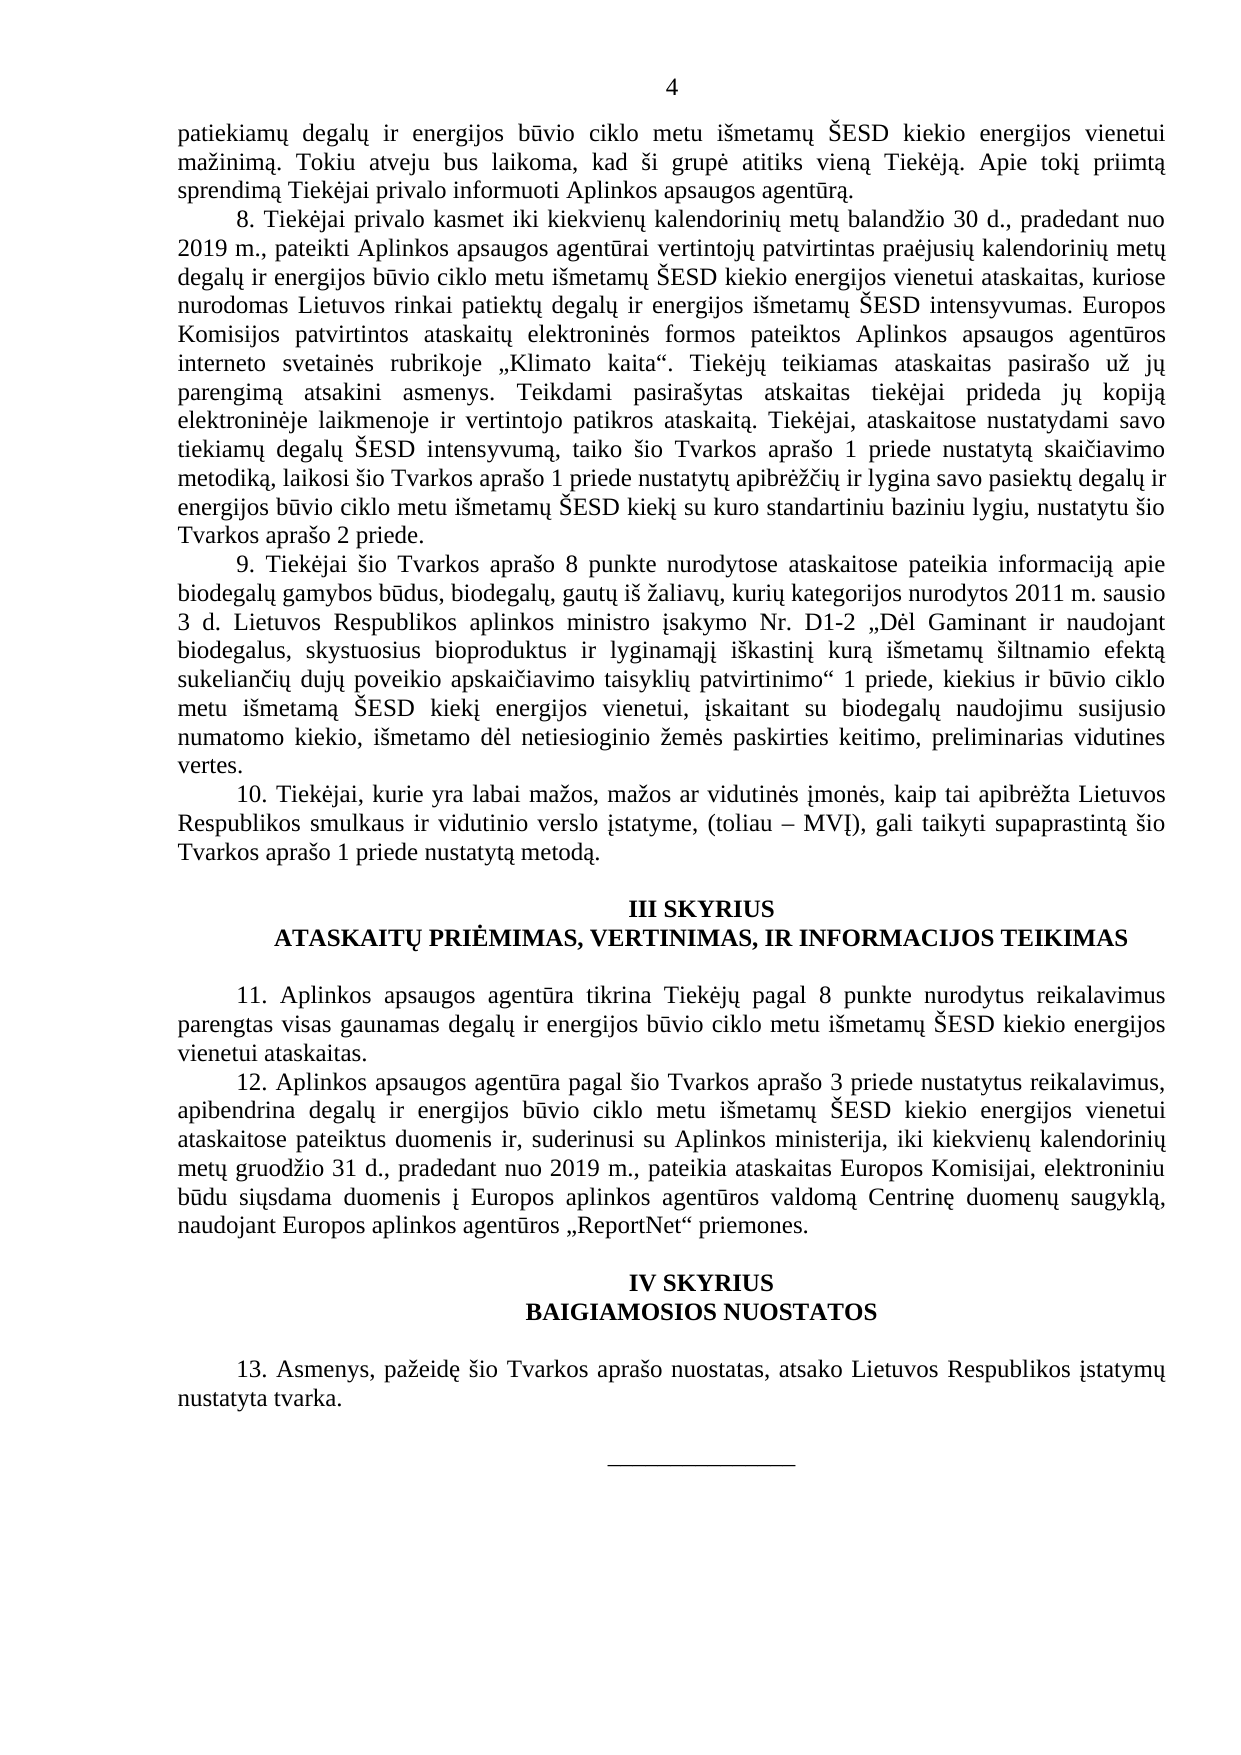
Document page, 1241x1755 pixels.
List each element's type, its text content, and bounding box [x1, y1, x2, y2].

text BAIGIAMOSIOS NUOSTATOS [177, 1297, 1166, 1326]
text 10. Tiekėjai, kurie yra labai mažos, mažos ar vidutinės įmonės, kaip tai apibrėžta Lietuvos Respublikos smulkaus ir vidutinio verslo įstatyme, (toliau – MVĮ), gali taikyti supaprastintą šio Tvarkos aprašo 1 priede nustatytą metodą. [177, 779, 1166, 866]
text 9. Tiekėjai šio Tvarkos aprašo 8 punkte nurodytose ataskaitose pateikia informaciją apie biodegalų gamybos būdus, biodegalų, gautų iš žaliavų, kurių kategorijos nurodytos 2011 m. sausio 3 d. Lietuvos Respublikos aplinkos ministro įsakymo Nr. D1-2 „Dėl Gaminant ir naudojant biodegalus, skystuosius bioproduktus ir lyginamąjį iškastinį kurą išmetamų šiltnamio efektą sukeliančių dujų poveikio apskaičiavimo taisyklių patvirtinimo“ 1 priede, kiekius ir būvio ciklo metu išmetamą ŠESD kiekį energijos vienetui, įskaitant su biodegalų naudojimu susijusio numatomo kiekio, išmetamo dėl netiesioginio žemės paskirties keitimo, preliminarias vidutines vertes. [177, 549, 1166, 779]
text III SKYRIUS [177, 894, 1166, 923]
text ataskaitų priėmimas, vertinimas, ir informacijos teikimas [177, 923, 1166, 952]
text 11. Aplinkos apsaugos agentūra tikrina Tiekėjų pagal 8 punkte nurodytus reikalavimus parengtas visas gaunamas degalų ir energijos būvio ciklo metu išmetamų ŠESD kiekio energijos vienetui ataskaitas. [177, 981, 1166, 1067]
text patiekiamų degalų ir energijos būvio ciklo metu išmetamų ŠESD kiekio energijos vienetui mažinimą. Tokiu atveju bus laikoma, kad ši grupė atitiks vieną Tiekėją. Apie tokį priimtą sprendimą Tiekėjai privalo informuoti Aplinkos apsaugos agentūrą. [177, 118, 1166, 204]
text IV SKYRIUS [177, 1268, 1166, 1297]
text _______________ [177, 1441, 1166, 1469]
text 13. Asmenys, pažeidę šio Tvarkos aprašo nuostatas, atsako Lietuvos Respublikos įstatymų nustatyta tvarka. [177, 1354, 1166, 1412]
text 8. Tiekėjai privalo kasmet iki kiekvienų kalendorinių metų balandžio 30 d., pradedant nuo 2019 m., pateikti Aplinkos apsaugos agentūrai vertintojų patvirtintas praėjusių kalendorinių metų degalų ir energijos būvio ciklo metu išmetamų ŠESD kiekio energijos vienetui ataskaitas, kuriose nurodomas Lietuvos rinkai patiektų degalų ir energijos išmetamų ŠESD intensyvumas. Europos Komisijos patvirtintos ataskaitų elektroninės formos pateiktos Aplinkos apsaugos agentūros interneto svetainės rubrikoje „Klimato kaita“. Tiekėjų teikiamas ataskaitas pasirašo už jų parengimą atsakini asmenys. Teikdami pasirašytas atskaitas tiekėjai prideda jų kopiją elektroninėje laikmenoje ir vertintojo patikros ataskaitą. Tiekėjai, ataskaitose nustatydami savo tiekiamų degalų ŠESD intensyvumą, taiko šio Tvarkos aprašo 1 priede nustatytą skaičiavimo metodiką, laikosi šio Tvarkos aprašo 1 priede nustatytų apibrėžčių ir lygina savo pasiektų degalų ir energijos būvio ciklo metu išmetamų ŠESD kiekį su kuro standartiniu baziniu lygiu, nustatytu šio Tvarkos aprašo 2 priede. [177, 204, 1166, 549]
text 12. Aplinkos apsaugos agentūra pagal šio Tvarkos aprašo 3 priede nustatytus reikalavimus, apibendrina degalų ir energijos būvio ciklo metu išmetamų ŠESD kiekio energijos vienetui ataskaitose pateiktus duomenis ir, suderinusi su Aplinkos ministerija, iki kiekvienų kalendorinių metų gruodžio 31 d., pradedant nuo 2019 m., pateikia ataskaitas Europos Komisijai, elektroniniu būdu siųsdama duomenis į Europos aplinkos agentūros valdomą Centrinę duomenų saugyklą, naudojant Europos aplinkos agentūros „ReportNet“ priemones. [177, 1067, 1166, 1239]
